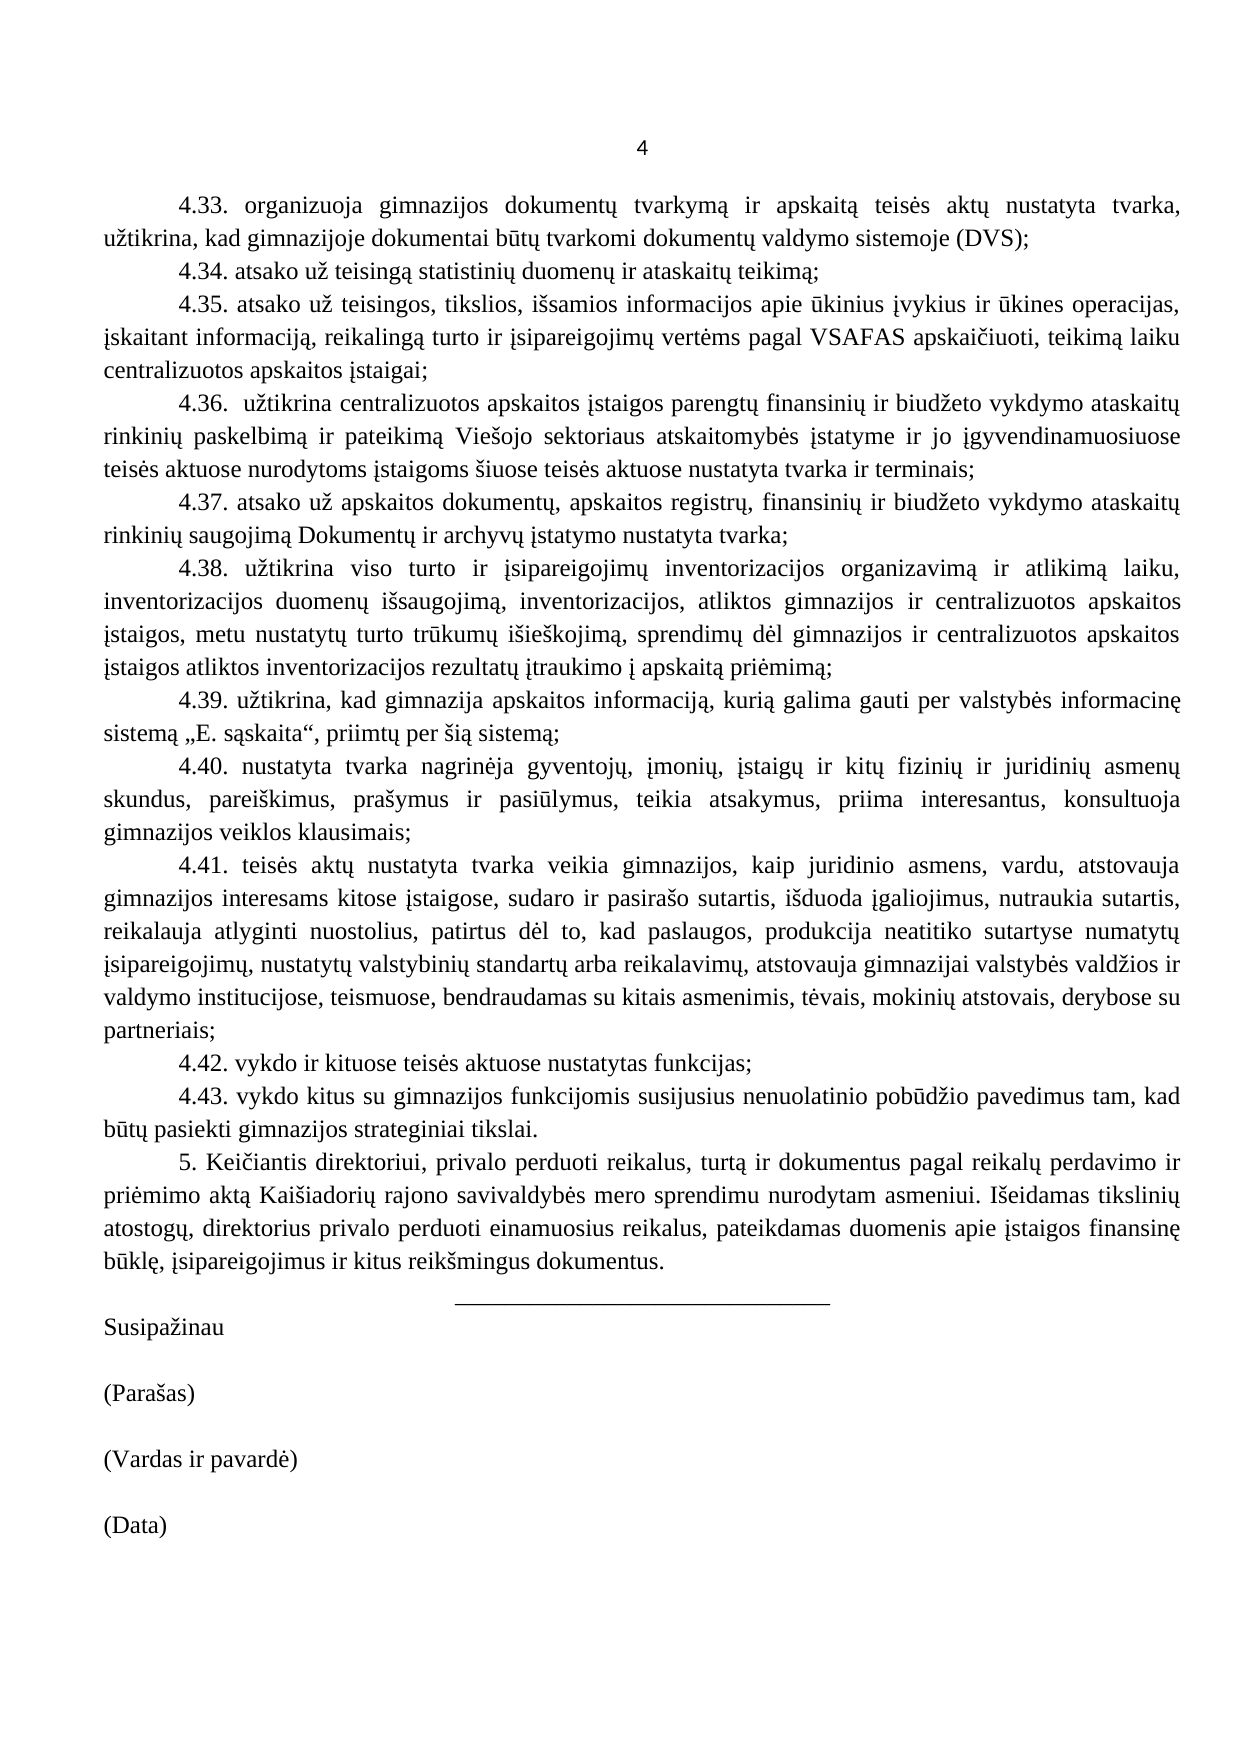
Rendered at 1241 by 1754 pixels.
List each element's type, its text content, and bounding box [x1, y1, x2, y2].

text ______________________________ [103, 1279, 1181, 1308]
text (Parašas) [103, 1378, 1181, 1407]
text 4.36. užtikrina centralizuotos apskaitos įstaigos parengtų finansinių ir biudžeto vykdymo ataskaitų rinkinių paskelbimą ir pateikimą Viešojo sektoriaus atskaitomybės įstatyme ir jo įgyvendinamuosiuose teisės aktuose nurodytoms įstaigoms šiuose teisės aktuose nustatyta tvarka ir terminais; [103, 388, 1181, 483]
text 4.33. organizuoja gimnazijos dokumentų tvarkymą ir apskaitą teisės aktų nustatyta tvarka, užtikrina, kad gimnazijoje dokumentai būtų tvarkomi dokumentų valdymo sistemoje (DVS); [103, 190, 1181, 251]
text 4.35. atsako už teisingos, tikslios, išsamios informacijos apie ūkinius įvykius ir ūkines operacijas, įskaitant informaciją, reikalingą turto ir įsipareigojimų vertėms pagal VSAFAS apskaičiuoti, teikimą laiku centralizuotos apskaitos įstaigai; [103, 289, 1181, 383]
text Susipažinau [103, 1312, 1181, 1341]
text (Vardas ir pavardė) [103, 1444, 1181, 1473]
text 4.43. vykdo kitus su gimnazijos funkcijomis susijusius nenuolatinio pobūdžio pavedimus tam, kad būtų pasiekti gimnazijos strateginiai tikslai. [103, 1081, 1181, 1143]
text 5. Keičiantis direktoriui, privalo perduoti reikalus, turtą ir dokumentus pagal reikalų perdavimo ir priėmimo aktą Kaišiadorių rajono savivaldybės mero sprendimu nurodytam asmeniui. Išeidamas tikslinių atostogų, direktorius privalo perduoti einamuosius reikalus, pateikdamas duomenis apie įstaigos finansinę būklę, įsipareigojimus ir kitus reikšmingus dokumentus. [103, 1147, 1181, 1275]
text 4.34. atsako už teisingą statistinių duomenų ir ataskaitų teikimą; [103, 256, 1181, 284]
text 4.40. nustatyta tvarka nagrinėja gyventojų, įmonių, įstaigų ir kitų fizinių ir juridinių asmenų skundus, pareiškimus, prašymus ir pasiūlymus, teikia atsakymus, priima interesantus, konsultuoja gimnazijos veiklos klausimais; [103, 751, 1181, 846]
text 4.37. atsako už apskaitos dokumentų, apskaitos registrų, finansinių ir biudžeto vykdymo ataskaitų rinkinių saugojimą Dokumentų ir archyvų įstatymo nustatyta tvarka; [103, 487, 1181, 549]
text 4.42. vykdo ir kituose teisės aktuose nustatytas funkcijas; [103, 1048, 1181, 1077]
text 4.39. užtikrina, kad gimnazija apskaitos informaciją, kurią galima gauti per valstybės informacinę sistemą „E. sąskaita“, priimtų per šią sistemą; [103, 685, 1181, 747]
text (Data) [103, 1511, 1181, 1539]
text 4.41. teisės aktų nustatyta tvarka veikia gimnazijos, kaip juridinio asmens, vardu, atstovauja gimnazijos interesams kitose įstaigose, sudaro ir pasirašo sutartis, išduoda įgaliojimus, nutraukia sutartis, reikalauja atlyginti nuostolius, patirtus dėl to, kad paslaugos, produkcija neatitiko sutartyse numatytų įsipareigojimų, nustatytų valstybinių standartų arba reikalavimų, atstovauja gimnazijai valstybės valdžios ir valdymo institucijose, teismuose, bendraudamas su kitais asmenimis, tėvais, mokinių atstovais, derybose su partneriais; [103, 850, 1181, 1044]
text 4.38. užtikrina viso turto ir įsipareigojimų inventorizacijos organizavimą ir atlikimą laiku, inventorizacijos duomenų išsaugojimą, inventorizacijos, atliktos gimnazijos ir centralizuotos apskaitos įstaigos, metu nustatytų turto trūkumų išieškojimą, sprendimų dėl gimnazijos ir centralizuotos apskaitos įstaigos atliktos inventorizacijos rezultatų įtraukimo į apskaitą priėmimą; [103, 553, 1181, 681]
